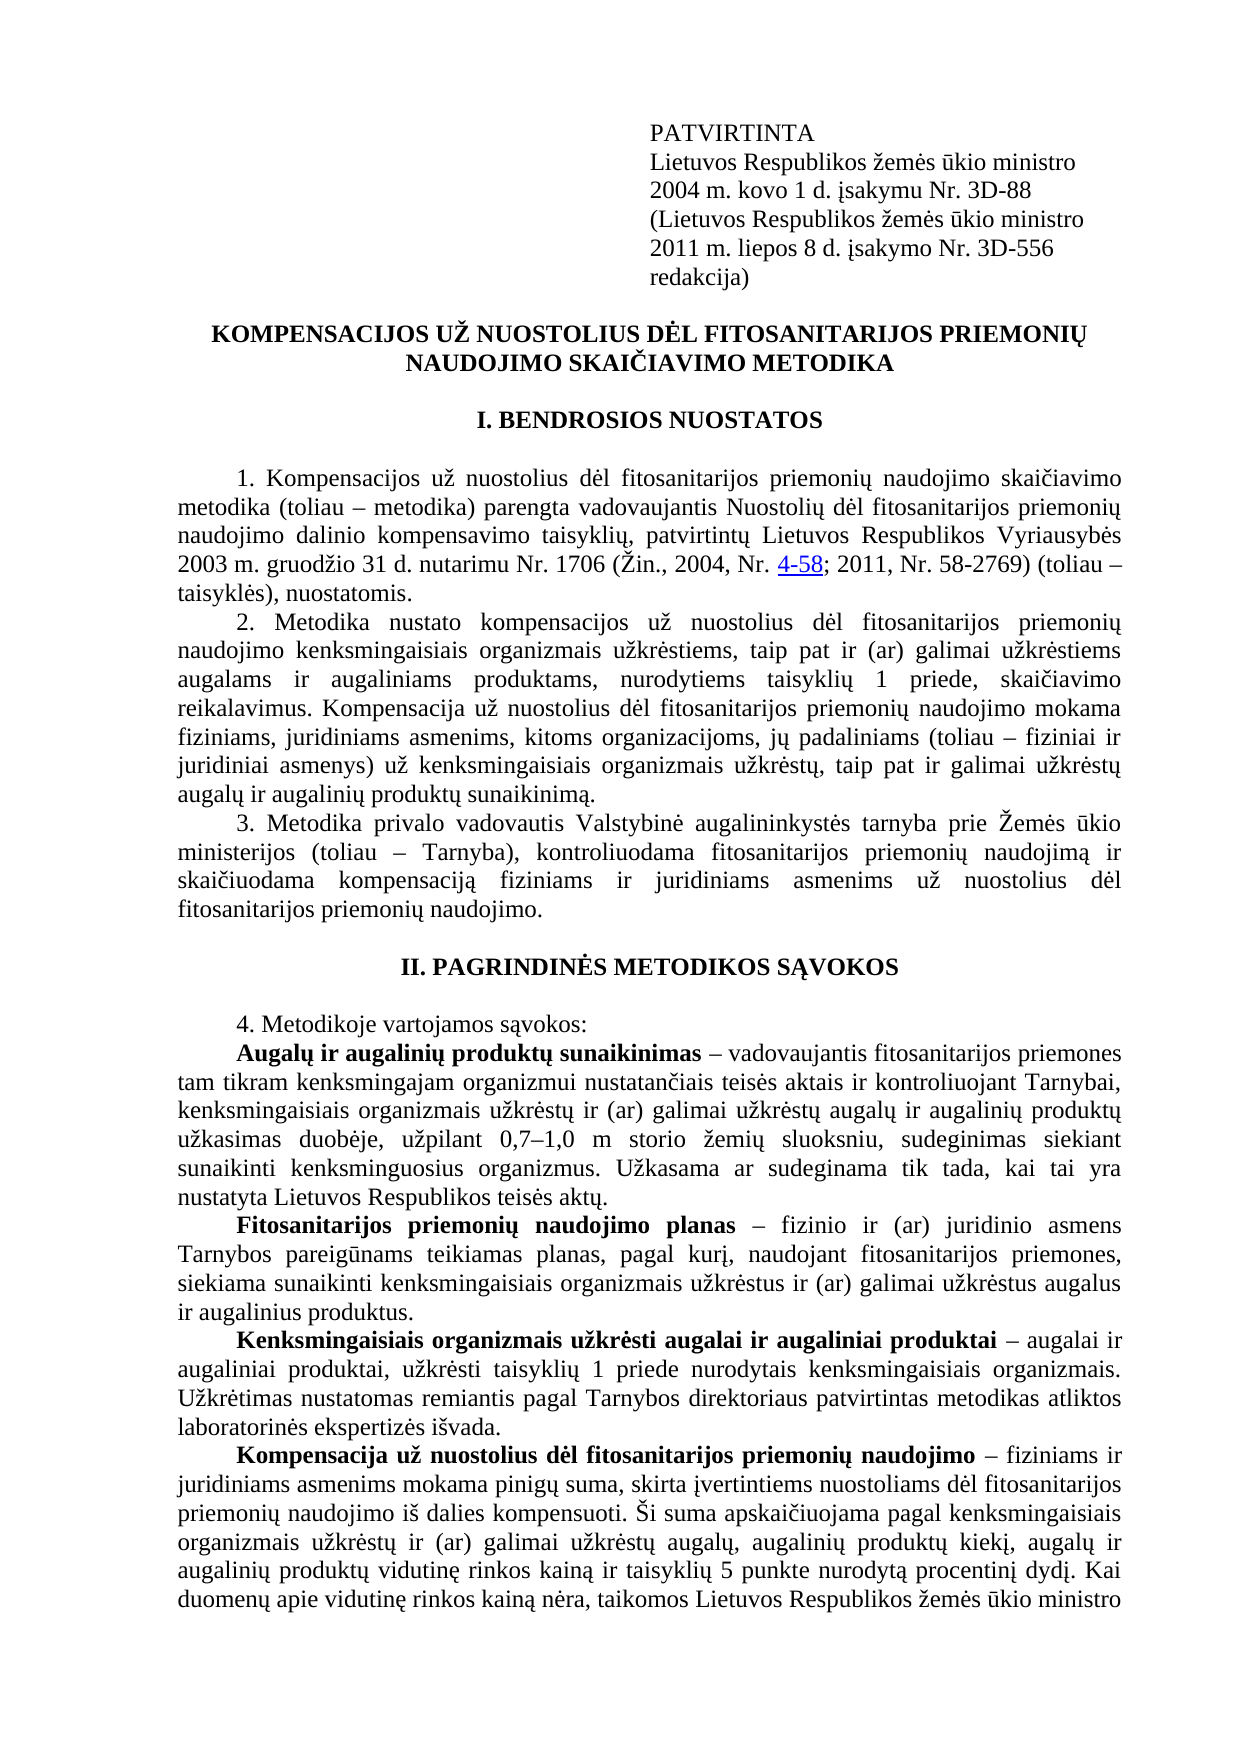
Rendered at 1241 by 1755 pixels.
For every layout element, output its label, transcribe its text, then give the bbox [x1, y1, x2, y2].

text 2. Metodika nustato kompensacijos už nuostolius dėl fitosanitarijos priemonių naudojimo kenksmingaisiais organizmais užkrėstiems, taip pat ir (ar) galimai užkrėstiems augalams ir augaliniams produktams, nurodytiems taisyklių 1 priede, skaičiavimo reikalavimus. Kompensacija už nuostolius dėl fitosanitarijos priemonių naudojimo mokama fiziniams, juridiniams asmenims, kitoms organizacijoms, jų padaliniams (toliau – fiziniai ir juridiniai asmenys) už kenksmingaisiais organizmais užkrėstų, taip pat ir galimai užkrėstų augalų ir augalinių produktų sunaikinimą. [177, 607, 1122, 808]
text KOMPENSACIJOS UŽ NUOSTOLIUS DĖL FITOSANITARIJOS PRIEMONIŲ NAUDOJIMO SKAIČIAVIMO METODIKA [177, 319, 1122, 377]
text Fitosanitarijos priemonių naudojimo planas – fizinio ir (ar) juridinio asmens Tarnybos pareigūnams teikiamas planas, pagal kurį, naudojant fitosanitarijos priemones, siekiama sunaikinti kenksmingaisiais organizmais užkrėstus ir (ar) galimai užkrėstus augalus ir augalinius produktus. [177, 1211, 1122, 1326]
text Augalų ir augalinių produktų sunaikinimas – vadovaujantis fitosanitarijos priemones tam tikram kenksmingajam organizmui nustatančiais teisės aktais ir kontroliuojant Tarnybai, kenksmingaisiais organizmais užkrėstų ir (ar) galimai užkrėstų augalų ir augalinių produktų užkasimas duobėje, užpilant 0,7–1,0 m storio žemių sluoksniu, sudeginimas siekiant sunaikinti kenksminguosius organizmus. Užkasama ar sudeginama tik tada, kai tai yra nustatyta Lietuvos Respublikos teisės aktų. [177, 1038, 1122, 1211]
text (Lietuvos Respublikos žemės ūkio ministro [649, 204, 1122, 233]
text 2011 m. liepos 8 d. įsakymo Nr. 3D-556 redakcija) [649, 233, 1122, 291]
text Lietuvos Respublikos žemės ūkio ministro [649, 147, 1122, 176]
text PATVIRTINTA [649, 118, 1122, 147]
text Kenksmingaisiais organizmais užkrėsti augalai ir augaliniai produktai – augalai ir augaliniai produktai, užkrėsti taisyklių 1 priede nurodytais kenksmingaisiais organizmais. Užkrėtimas nustatomas remiantis pagal Tarnybos direktoriaus patvirtintas metodikas atliktos laboratorinės ekspertizės išvada. [177, 1326, 1122, 1441]
text II. PAGRINDINĖS METODIKOS SĄVOKOS [177, 952, 1122, 981]
text 3. Metodika privalo vadovautis Valstybinė augalininkystės tarnyba prie Žemės ūkio ministerijos (toliau – Tarnyba), kontroliuodama fitosanitarijos priemonių naudojimą ir skaičiuodama kompensaciją fiziniams ir juridiniams asmenims už nuostolius dėl fitosanitarijos priemonių naudojimo. [177, 808, 1122, 923]
text Kompensacija už nuostolius dėl fitosanitarijos priemonių naudojimo – fiziniams ir juridiniams asmenims mokama pinigų suma, skirta įvertintiems nuostoliams dėl fitosanitarijos priemonių naudojimo iš dalies kompensuoti. Ši suma apskaičiuojama pagal kenksmingaisiais organizmais užkrėstų ir (ar) galimai užkrėstų augalų, augalinių produktų kiekį, augalų ir augalinių produktų vidutinę rinkos kainą ir taisyklių 5 punkte nurodytą procentinį dydį. Kai duomenų apie vidutinę rinkos kainą nėra, taikomos Lietuvos Respublikos žemės ūkio ministro [177, 1441, 1122, 1613]
text 1. Kompensacijos už nuostolius dėl fitosanitarijos priemonių naudojimo skaičiavimo metodika (toliau – metodika) parengta vadovaujantis Nuostolių dėl fitosanitarijos priemonių naudojimo dalinio kompensavimo taisyklių, patvirtintų Lietuvos Respublikos Vyriausybės 2003 m. gruodžio 31 d. nutarimu Nr. 1706 (Žin., 2004, Nr. 4-58; 2011, Nr. 58-2769) (toliau – taisyklės), nuostatomis. [177, 463, 1122, 607]
text 2004 m. kovo 1 d. įsakymu Nr. 3D-88 [649, 176, 1122, 204]
text I. BENDROSIOS NUOSTATOS [177, 406, 1122, 434]
text 4. Metodikoje vartojamos sąvokos: [177, 1009, 1122, 1038]
